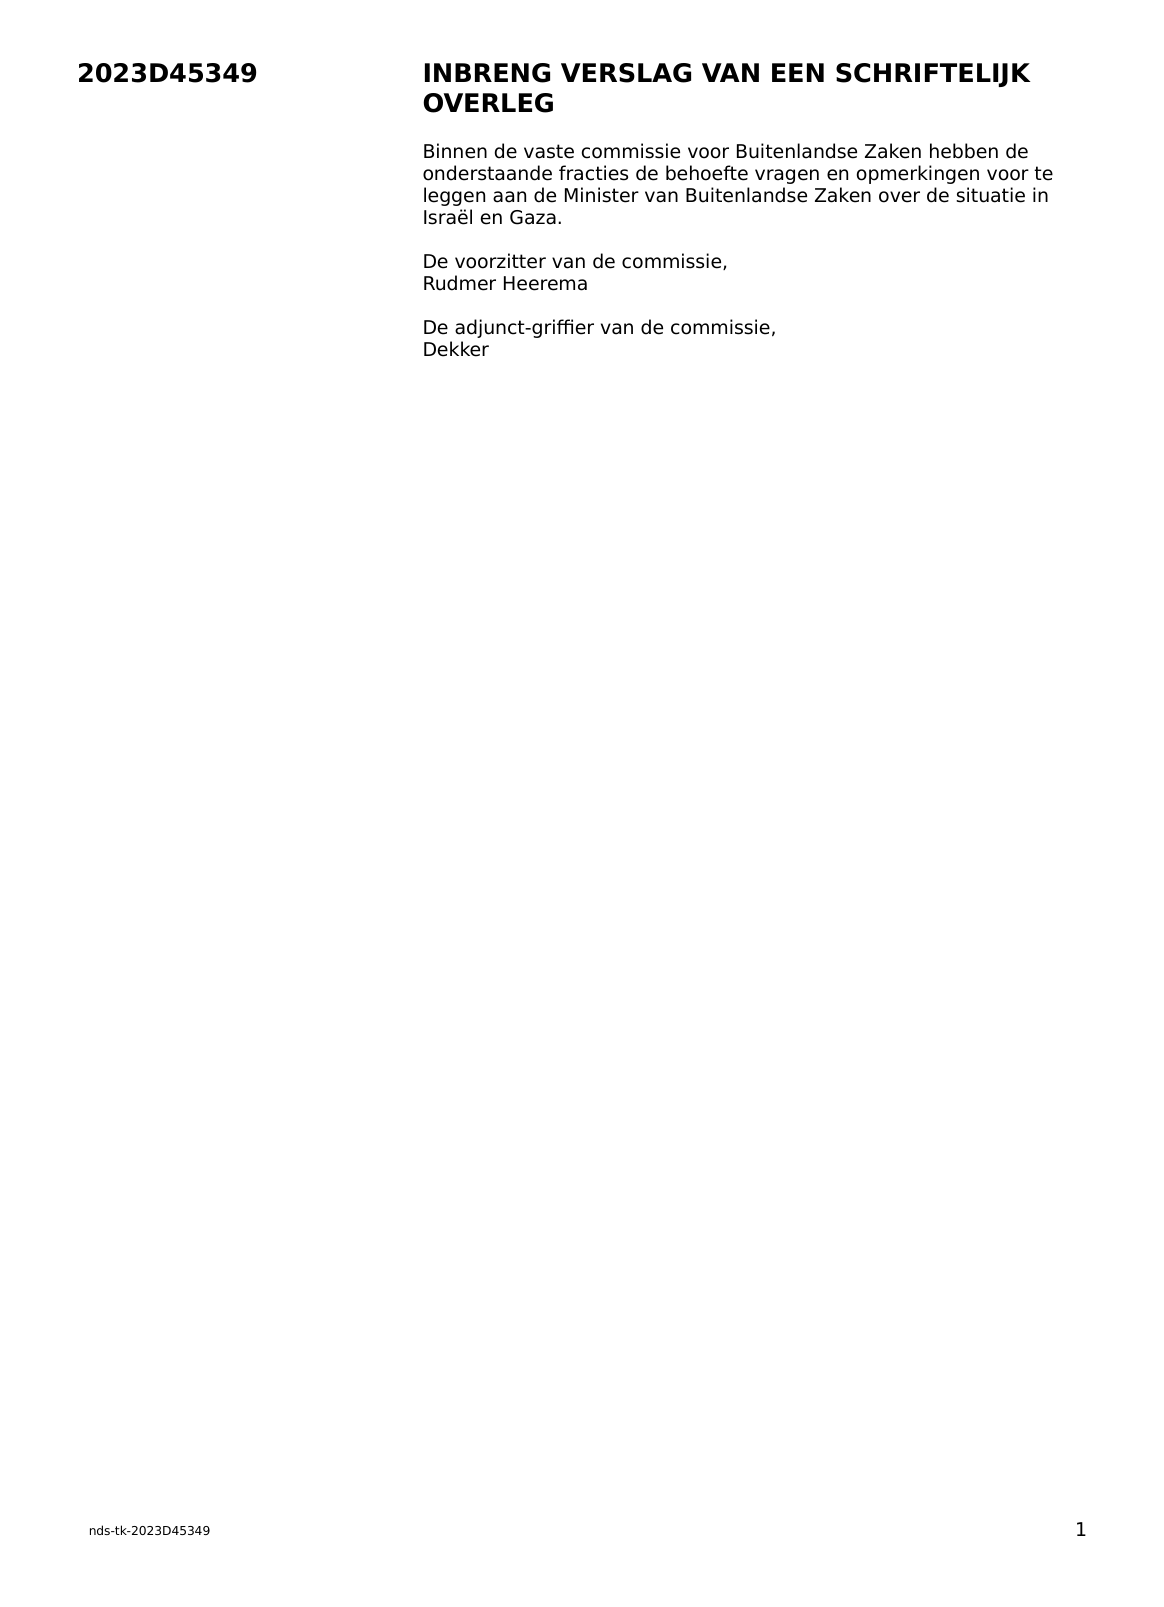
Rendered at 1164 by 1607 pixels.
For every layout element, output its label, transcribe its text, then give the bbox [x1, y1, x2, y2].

text Dekker [422, 339, 1087, 361]
text nds-tk-2023D45349 [88, 1524, 323, 1538]
text 2023D45349 INBRENG VERSLAG VAN EEN SCHRIFTELIJK OVERLEG [77, 59, 1087, 118]
text Rudmer Heerema [422, 273, 1087, 295]
text Binnen de vaste commissie voor Buitenlandse Zaken hebben de onderstaande fracties de behoefte vragen en opmerkingen voor te leggen aan de Minister van Buitenlandse Zaken over de situatie in Israël en Gaza. [422, 141, 1087, 228]
text De adjunct-griffier van de commissie, [422, 317, 1087, 339]
text De voorzitter van de commissie, [422, 251, 1087, 273]
